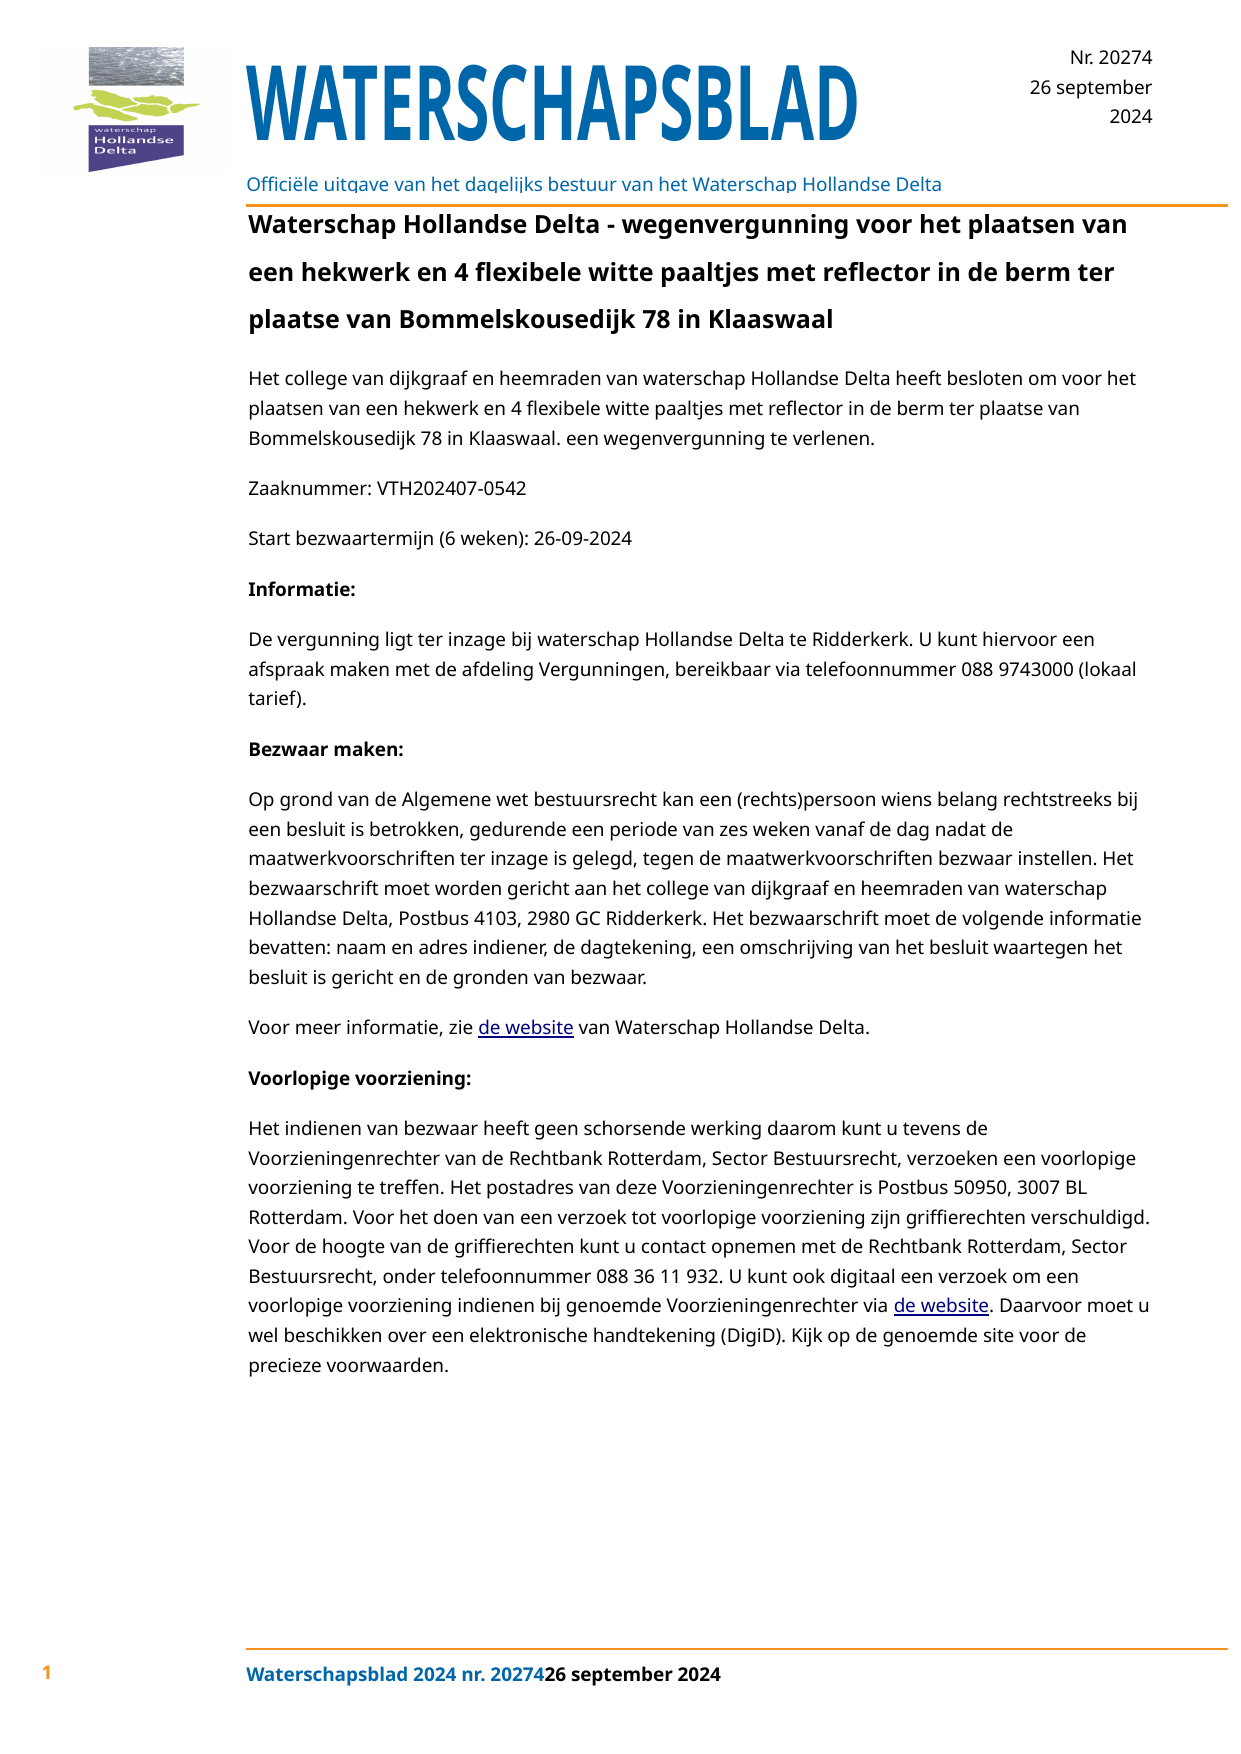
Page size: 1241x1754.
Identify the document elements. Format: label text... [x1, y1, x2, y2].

text Bezwaar maken: [248, 736, 1152, 762]
text Voor meer informatie, zie de website van Waterschap Hollandse Delta. [248, 1014, 1152, 1040]
text Voorlopige voorziening: [248, 1065, 1152, 1090]
text Het college van dijkgraaf en heemraden van waterschap Hollandse Delta heeft besloten om voor het plaatsen van een hekwerk en 4 flexibele witte paaltjes met reflector in de berm ter plaatse van Bommelskousedijk 78 in Klaaswaal. een wegenvergunning te verlenen. [248, 366, 1152, 450]
picture [41, 47, 231, 172]
text Zaaknummer: VTH202407-0542 [248, 475, 1152, 501]
text Start bezwaartermijn (6 weken): 26-09-2024 [248, 526, 1152, 551]
text Het indienen van bezwaar heeft geen schorsende werking daarom kunt u tevens de Voorzieningenrechter van de Rechtbank Rotterdam, Sector Bestuursrecht, verzoeken een voorlopige voorziening te treffen. Het postadres van deze Voorzieningenrechter is Postbus 50950, 3007 BL Rotterdam. Voor het doen van een verzoek tot voorlopige voorziening zijn griffierechten verschuldigd. Voor de hoogte van de griffierechten kunt u contact opnemen met de Rechtbank Rotterdam, Sector Bestuursrecht, onder telefoonnummer 088 36 11 932. U kunt ook digitaal een verzoek om een voorlopige voorziening indienen bij genoemde Voorzieningenrechter via de website. Daarvoor moet u wel beschikken over een elektronische handtekening (DigiD). Kijk op de genoemde site voor de precieze voorwaarden. [248, 1115, 1152, 1377]
text Waterschap Hollandse Delta - wegenvergunning voor het plaatsen van een hekwerk en 4 flexibele witte paaltjes met reflector in de berm ter plaatse van Bommelskousedijk 78 in Klaaswaal [248, 207, 1152, 336]
text Informatie: [248, 576, 1152, 602]
text De vergunning ligt ter inzage bij waterschap Hollandse Delta te Ridderkerk. U kunt hiervoor een afspraak maken met de afdeling Vergunningen, bereikbaar via telefoonnummer 088 9743000 (lokaal tarief). [248, 626, 1152, 711]
text Op grond van de Algemene wet bestuursrecht kan een (rechts)persoon wiens belang rechtstreeks bij een besluit is betrokken, gedurende een periode van zes weken vanaf de dag nadat de maatwerkvoorschriften ter inzage is gelegd, tegen de maatwerkvoorschriften bezwaar instellen. Het bezwaarschrift moet worden gericht aan het college van dijkgraaf en heemraden van waterschap Hollandse Delta, Postbus 4103, 2980 GC Ridderkerk. Het bezwaarschrift moet de volgende informatie bevatten: naam en adres indiener, de dagtekening, een omschrijving van het besluit waartegen het besluit is gericht en de gronden van bezwaar. [248, 786, 1152, 989]
